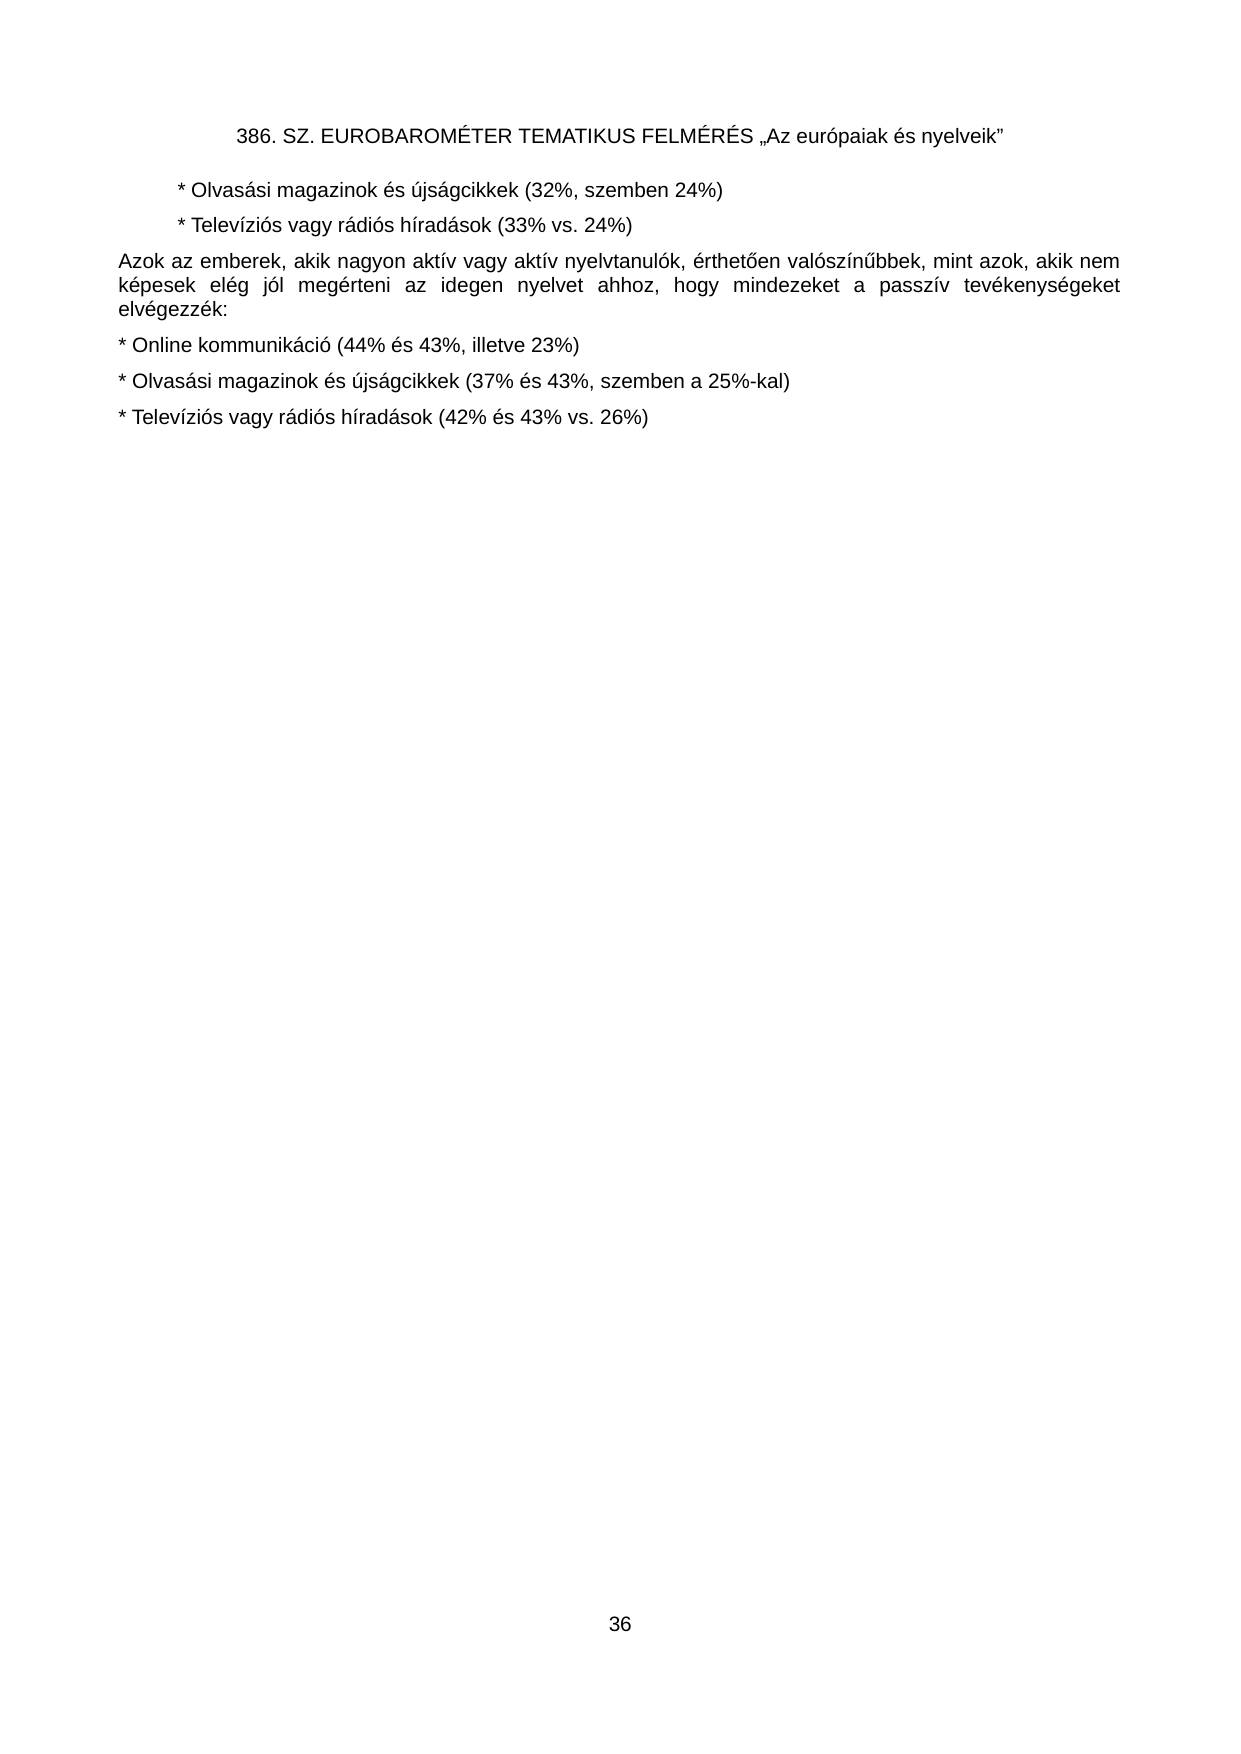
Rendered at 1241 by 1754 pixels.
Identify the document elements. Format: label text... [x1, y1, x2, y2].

text * Online kommunikáció (44% és 43%, illetve 23%) [118, 333, 1122, 357]
text * Televíziós vagy rádiós híradások (33% vs. 24%) [177, 213, 1122, 237]
text * Olvasási magazinok és újságcikkek (37% és 43%, szemben a 25%-kal) [118, 369, 1122, 393]
text * Televíziós vagy rádiós híradások (42% és 43% vs. 26%) [118, 404, 1122, 428]
text * Olvasási magazinok és újságcikkek (32%, szemben 24%) [177, 177, 1122, 201]
text Azok az emberek, akik nagyon aktív vagy aktív nyelvtanulók, érthetően valószínűbbek, mint azok, akik nem képesek elég jól megérteni az idegen nyelvet ahhoz, hogy mindezeket a passzív tevékenységeket elvégezzék: [118, 249, 1122, 321]
